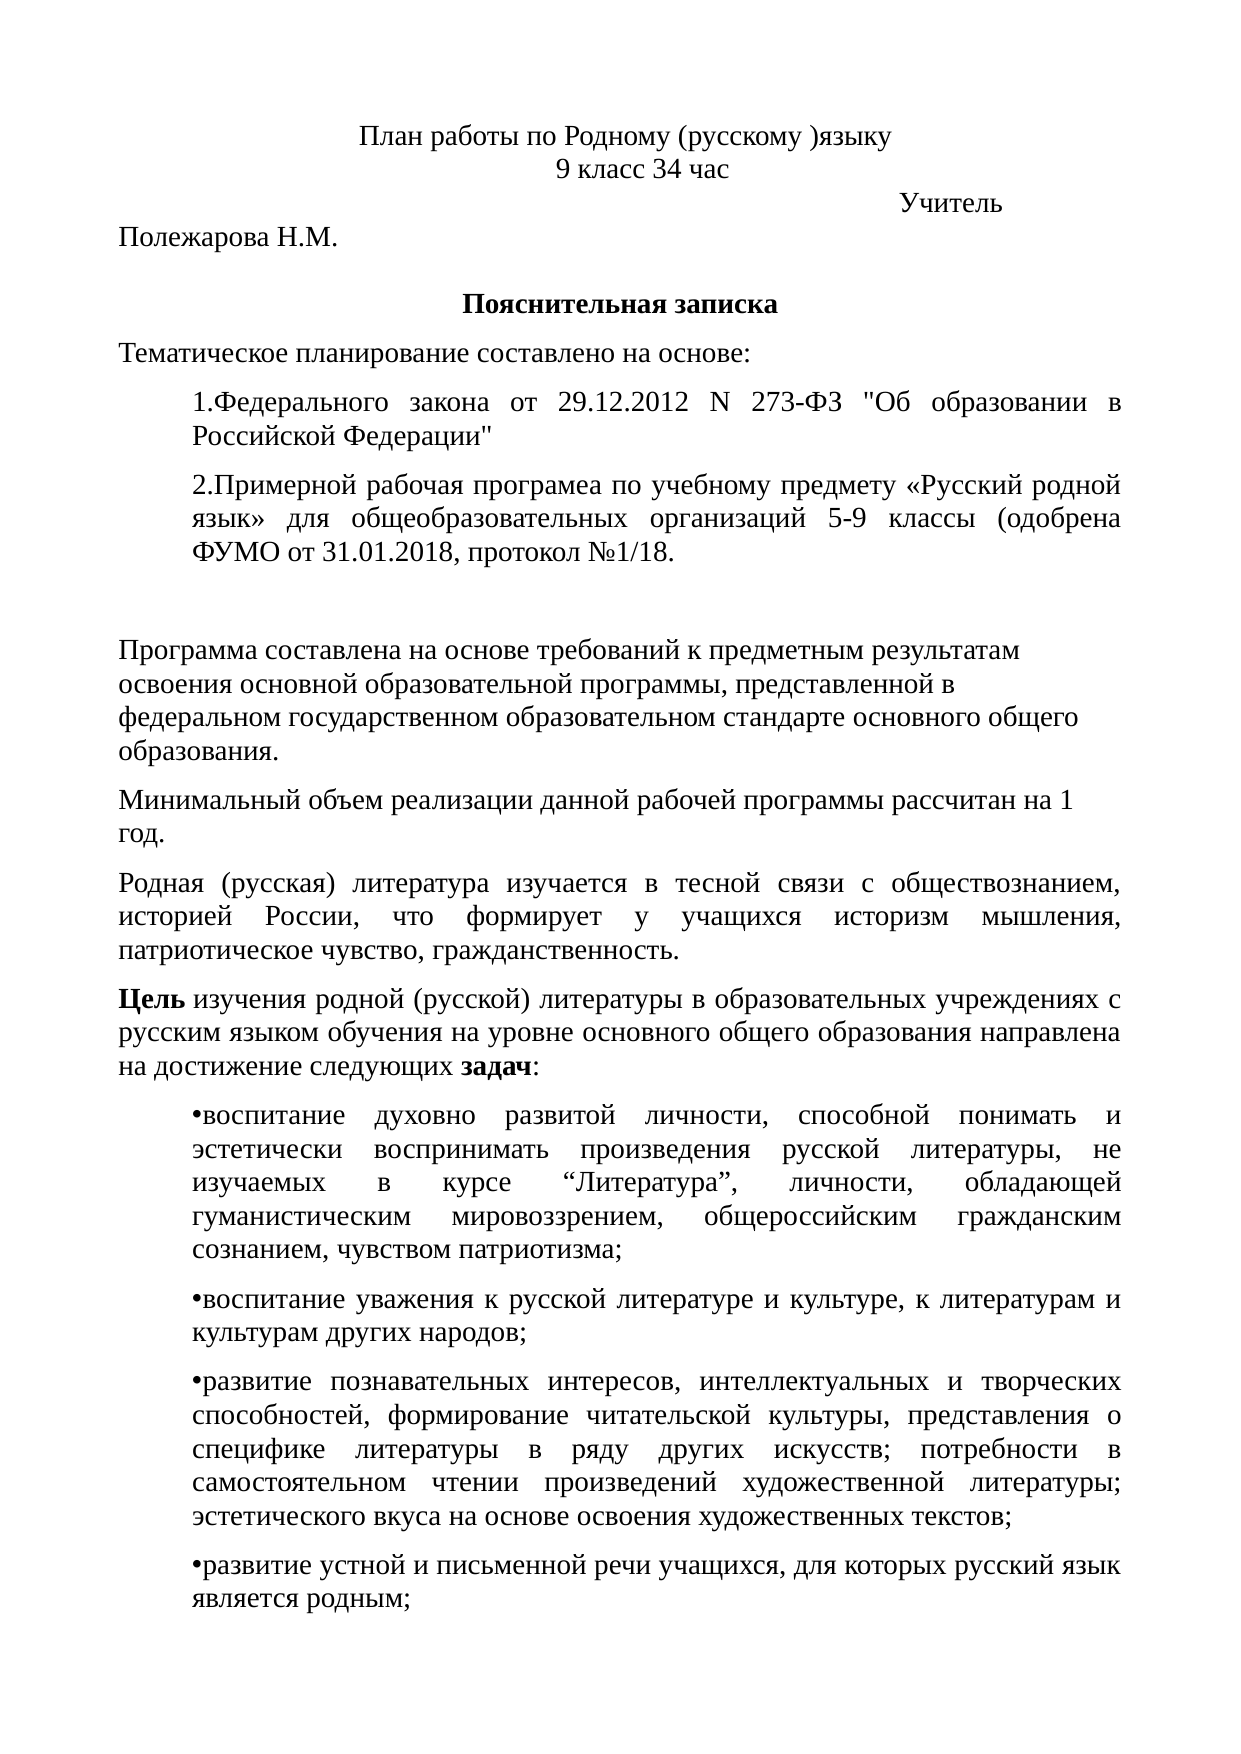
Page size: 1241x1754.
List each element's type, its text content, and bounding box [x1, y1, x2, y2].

text Программа составлена на основе требований к предметным результатам освоения основной образовательной программы, представленной в федеральном государственном образовательном стандарте основного общего образования. [118, 632, 1122, 766]
text Родная (русская) литература изучается в тесной связи с обществознанием, историей России, что формирует у учащихся историзм мышления, патриотическое чувство, гражданственность. [118, 865, 1122, 965]
list воспитание уважения к русской литературе и культуре, к литературам и культурам других народов; [118, 1281, 1122, 1348]
list развитие познавательных интересов, интеллектуальных и творческих способностей, формирование читательской культуры, представления о специфике литературы в ряду других искусств; потребности в самостоятельном чтении произведений художественной литературы; эстетического вкуса на основе освоения художественных текстов; [118, 1363, 1122, 1531]
text Цель изучения родной (русской) литературы в образовательных учреждениях с русским языком обучения на уровне основного общего образования направлена на достижение следующих задач: [118, 981, 1122, 1082]
text Учитель Полежарова Н.М. [118, 185, 1122, 252]
text 9 класс 34 час [118, 152, 1122, 185]
list развитие устной и письменной речи учащихся, для которых русский язык является родным; [118, 1547, 1122, 1614]
list воспитание духовно развитой личности, способной понимать и эстетически воспринимать произведения русской литературы, не изучаемых в курсе “Литература”, личности, обладающей гуманистическим мировоззрением, общероссийским гражданским сознанием, чувством патриотизма; [118, 1097, 1122, 1265]
list Федерального закона от 29.12.2012 N 273-ФЗ "Об образовании в Российской Федерации" [118, 384, 1122, 451]
text Тематическое планирование составлено на основе: [118, 335, 1122, 368]
text План работы по Родному (русскому )языку [118, 118, 1122, 152]
text Минимальный объем реализации данной рабочей программы рассчитан на 1 год. [118, 782, 1122, 849]
text Пояснительная записка [118, 286, 1122, 319]
list Примерной рабочая програмеа по учебному предмету «Русский родной язык» для общеобразовательных организаций 5-9 классы (одобрена ФУМО от 31.01.2018, протокол №1/18. [118, 467, 1122, 567]
